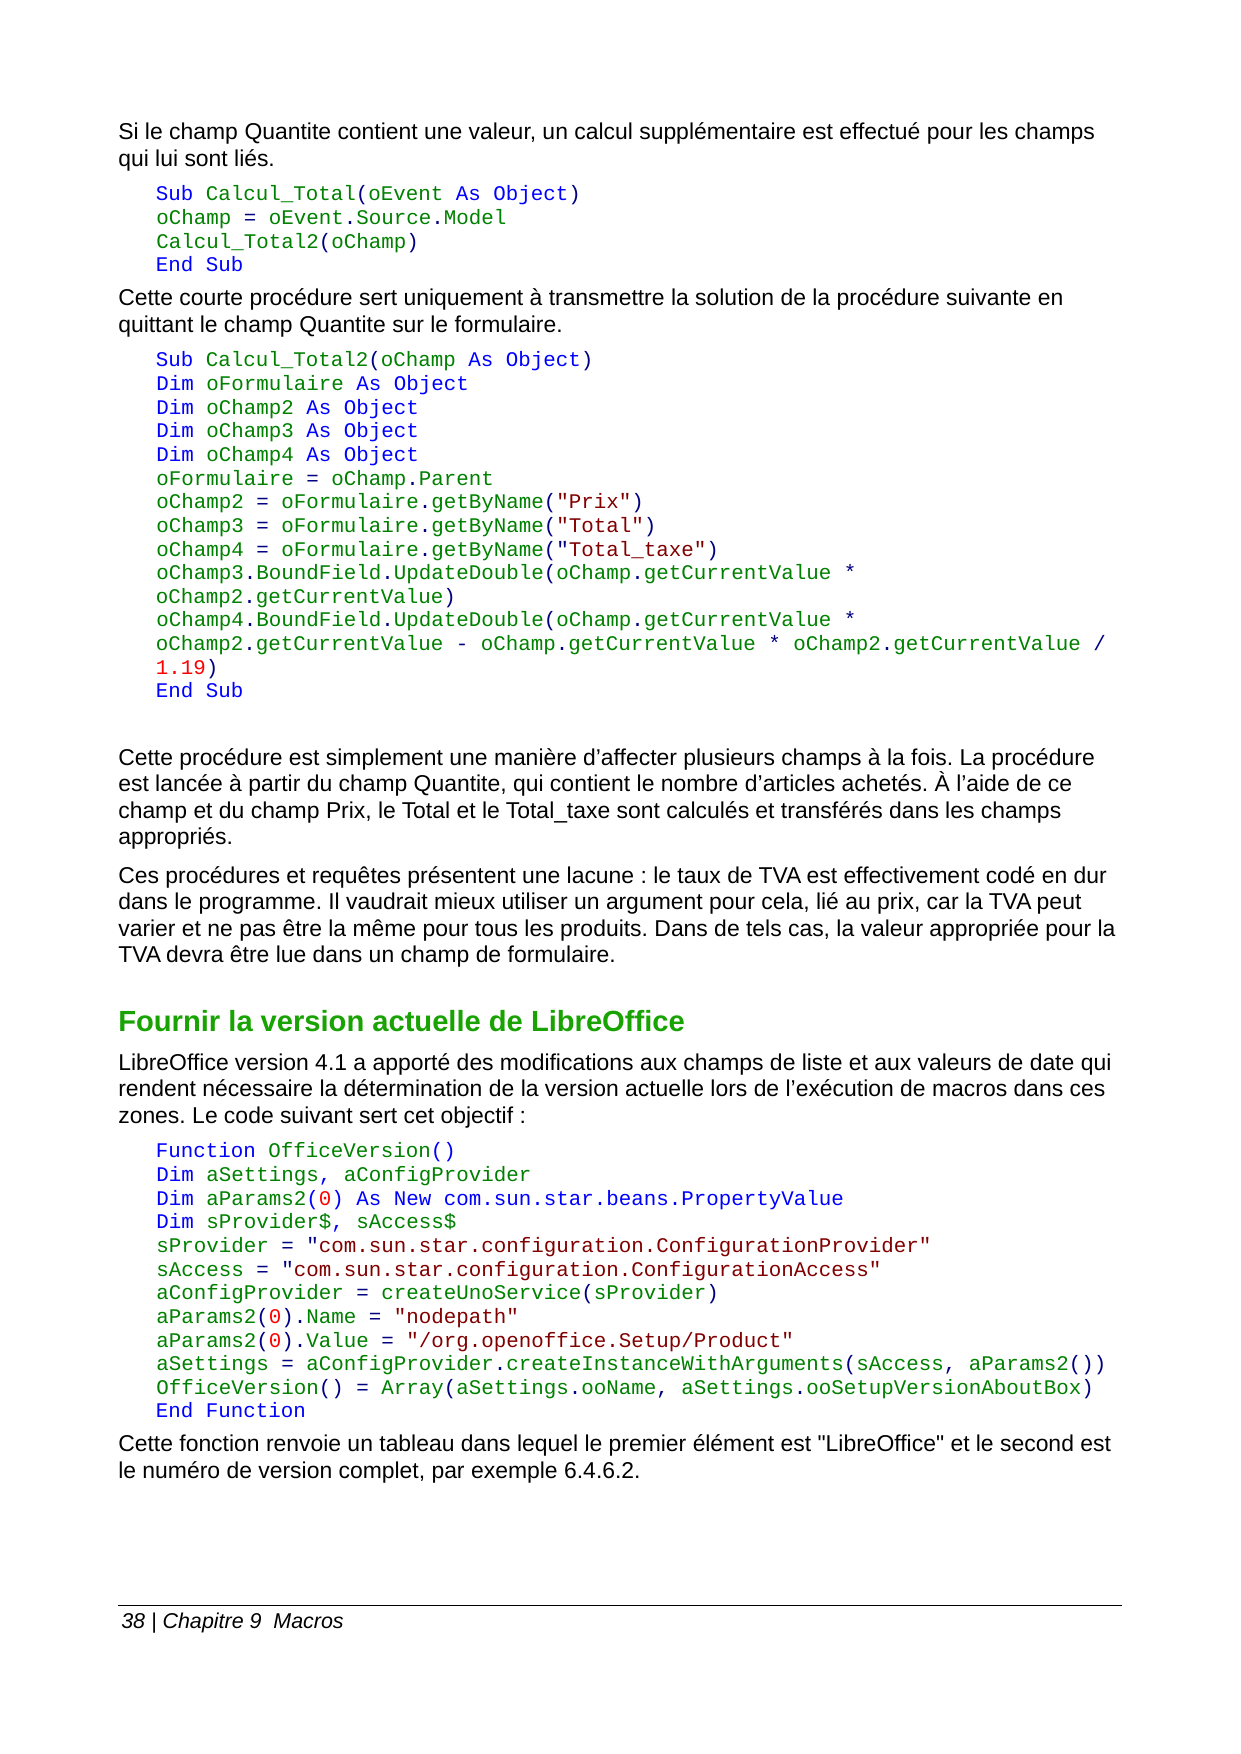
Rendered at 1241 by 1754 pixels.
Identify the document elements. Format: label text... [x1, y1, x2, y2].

subtitle Fournir la version actuelle de LibreOffice [118, 1003, 1122, 1037]
text End Sub [156, 254, 1122, 278]
text aSettings = aConfigProvider.createInstanceWithArguments(sAccess, aParams2()) [156, 1353, 1122, 1377]
text Dim oFormulaire As Object [156, 373, 1122, 397]
text Calcul_Total2(oChamp) [156, 231, 1122, 254]
text Sub Calcul_Total(oEvent As Object) [156, 183, 1122, 207]
text oChamp3 = oFormulaire.getByName("Total") [156, 515, 1122, 538]
text aConfigProvider = createUnoService(sProvider) [156, 1282, 1122, 1306]
text Function OfficeVersion() [156, 1140, 1122, 1164]
text oChamp4.BoundField.UpdateDouble(oChamp.getCurrentValue * oChamp2.getCurrentValue - oChamp.getCurrentValue * oChamp2.getCurrentValue / 1.19) [156, 609, 1122, 680]
text oChamp = oEvent.Source.Model [156, 207, 1122, 231]
text oChamp3.BoundField.UpdateDouble(oChamp.getCurrentValue * oChamp2.getCurrentValue) [156, 562, 1122, 609]
text oChamp4 = oFormulaire.getByName("Total_taxe") [156, 538, 1122, 562]
text Dim oChamp3 As Object [156, 420, 1122, 444]
text oChamp2 = oFormulaire.getByName("Prix") [156, 491, 1122, 515]
text Cette procédure est simplement une manière d’affecter plusieurs champs à la fois. La procédure est lancée à partir du champ Quantite, qui contient le nombre d’articles achetés. À l’aide de ce champ et du champ Prix, le Total et le Total_taxe sont calculés et transférés dans les champs appropriés. [118, 744, 1122, 849]
text sAccess = "com.sun.star.configuration.ConfigurationAccess" [156, 1259, 1122, 1282]
text Dim sProvider$, sAccess$ [156, 1211, 1122, 1235]
text aParams2(0).Name = "nodepath" [156, 1306, 1122, 1329]
text aParams2(0).Value = "/org.openoffice.Setup/Product" [156, 1329, 1122, 1353]
text Dim aSettings, aConfigProvider [156, 1164, 1122, 1188]
text Dim oChamp2 As Object [156, 397, 1122, 420]
text Dim aParams2(0) As New com.sun.star.beans.PropertyValue [156, 1188, 1122, 1211]
text Dim oChamp4 As Object [156, 444, 1122, 468]
text oFormulaire = oChamp.Parent [156, 468, 1122, 491]
text Cette fonction renvoie un tableau dans lequel le premier élément est "LibreOffice" et le second est le numéro de version complet, par exemple 6.4.6.2. [118, 1430, 1122, 1483]
text LibreOffice version 4.1 a apporté des modifications aux champs de liste et aux valeurs de date qui rendent nécessaire la détermination de la version actuelle lors de l’exécution de macros dans ces zones. Le code suivant sert cet objectif : [118, 1049, 1122, 1128]
text Cette courte procédure sert uniquement à transmettre la solution de la procédure suivante en quittant le champ Quantite sur le formulaire. [118, 284, 1122, 337]
text Si le champ Quantite contient une valeur, un calcul supplémentaire est effectué pour les champs qui lui sont liés. [118, 118, 1122, 171]
text End Sub [156, 680, 1122, 704]
text Sub Calcul_Total2(oChamp As Object) [156, 349, 1122, 373]
text OfficeVersion() = Array(aSettings.ooName, aSettings.ooSetupVersionAboutBox) [156, 1377, 1122, 1401]
text sProvider = "com.sun.star.configuration.ConfigurationProvider" [156, 1235, 1122, 1259]
text Ces procédures et requêtes présentent une lacune : le taux de TVA est effectivement codé en dur dans le programme. Il vaudrait mieux utiliser un argument pour cela, lié au prix, car la TVA peut varier et ne pas être la même pour tous les produits. Dans de tels cas, la valeur appropriée pour la TVA devra être lue dans un champ de formulaire. [118, 862, 1122, 967]
text End Function [156, 1401, 1122, 1424]
